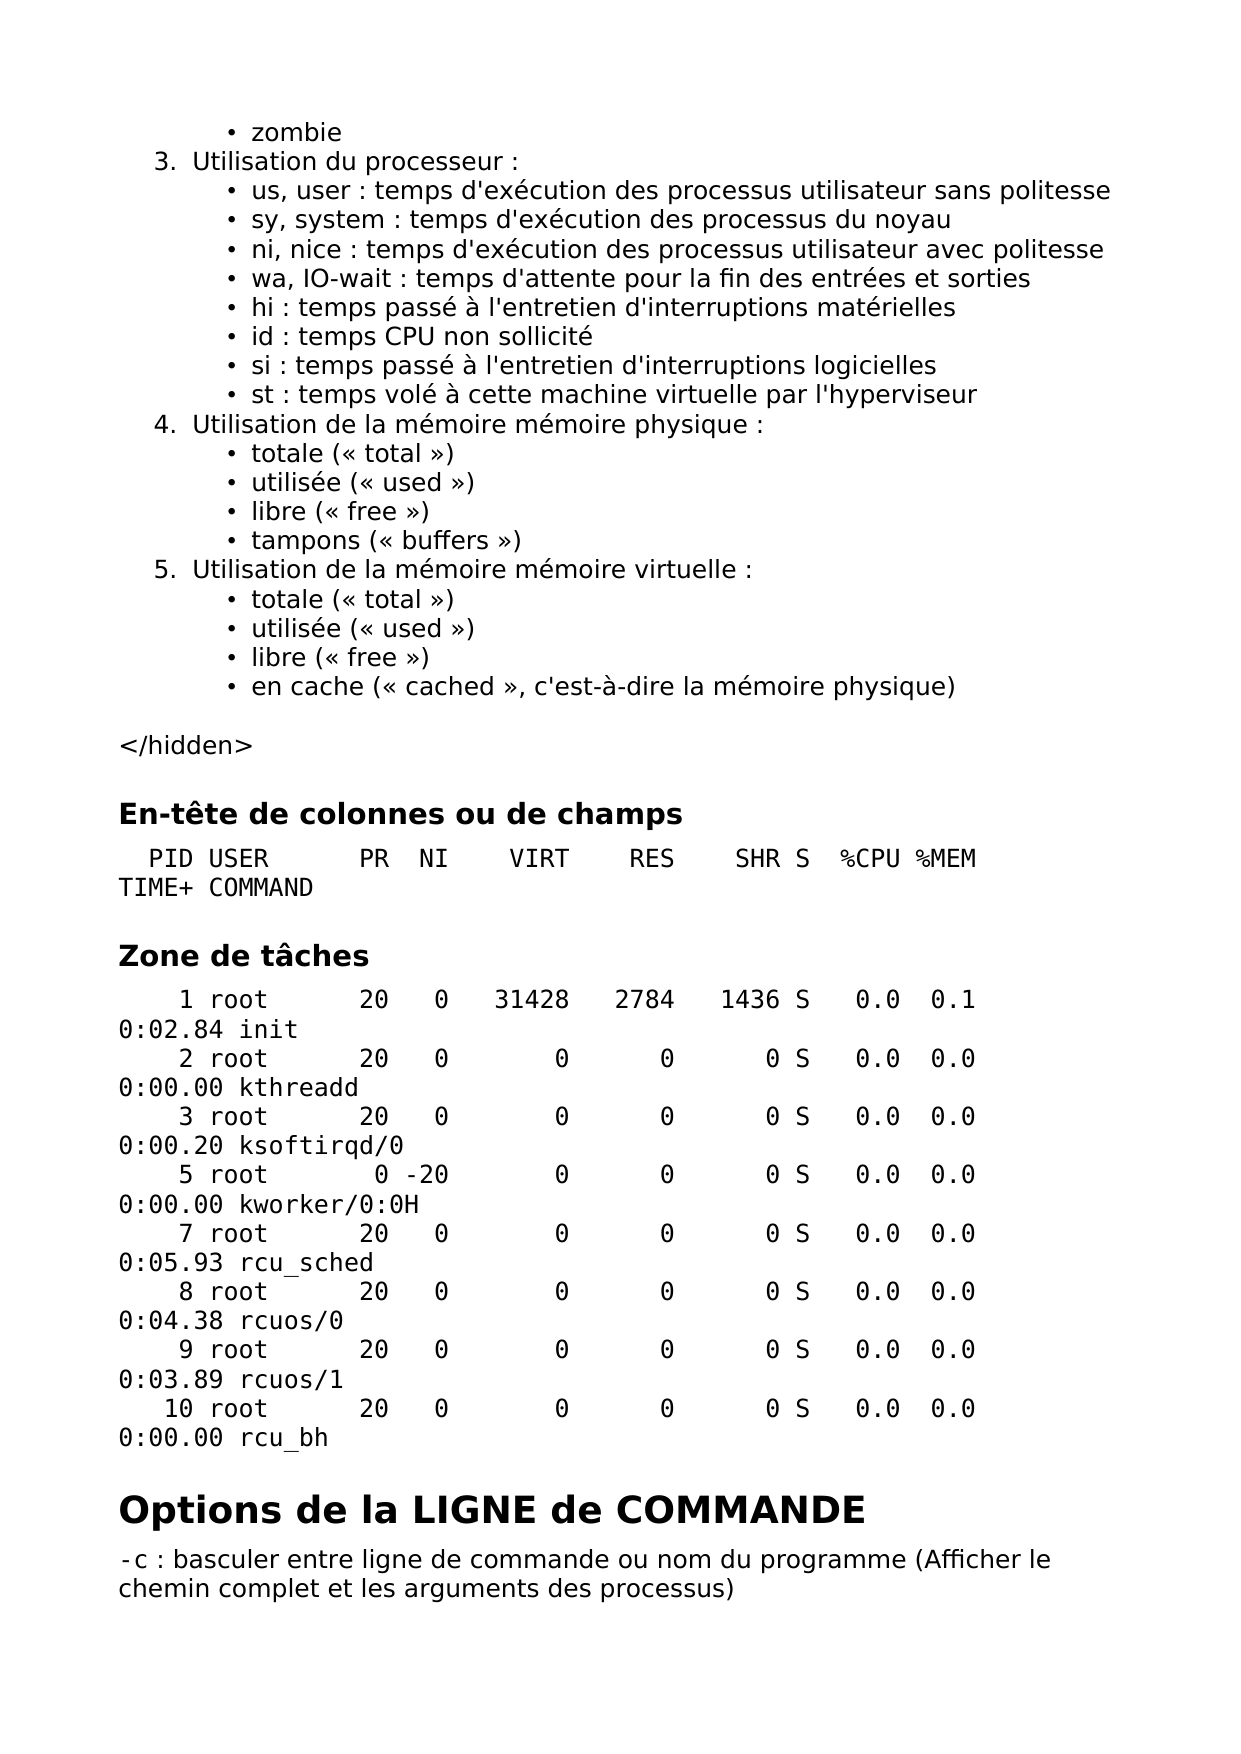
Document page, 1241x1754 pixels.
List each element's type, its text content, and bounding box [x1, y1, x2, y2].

list Utilisation de la mémoire mémoire virtuelle : [177, 556, 1122, 585]
list si : temps passé à l'entretien d'interruptions logicielles [236, 351, 1122, 381]
list tampons (« buffers ») [236, 526, 1122, 556]
list libre (« free ») [236, 643, 1122, 672]
text PID USER PR NI VIRT RES SHR S %CPU %MEM TIME+ COMMAND [118, 844, 1122, 902]
subtitle En-tête de colonnes ou de champs [118, 798, 1122, 832]
list id : temps CPU non sollicité [236, 322, 1122, 351]
list Utilisation du processeur : [177, 147, 1122, 176]
list st : temps volé à cette machine virtuelle par l'hyperviseur [236, 381, 1122, 410]
list wa, IO-wait : temps d'attente pour la fin des entrées et sorties [236, 264, 1122, 293]
list libre (« free ») [236, 497, 1122, 526]
list zombie [236, 118, 1122, 147]
text -c : basculer entre ligne de commande ou nom du programme (Afficher le chemin complet et les arguments des processus) [118, 1545, 1122, 1603]
subtitle Options de la LIGNE de COMMANDE [118, 1489, 1122, 1533]
list totale (« total ») [236, 439, 1122, 468]
text </hidden> [118, 731, 1122, 760]
list ni, nice : temps d'exécution des processus utilisateur avec politesse [236, 235, 1122, 264]
list hi : temps passé à l'entretien d'interruptions matérielles [236, 293, 1122, 322]
list Utilisation de la mémoire mémoire physique : [177, 410, 1122, 439]
text 1 root 20 0 31428 2784 1436 S 0.0 0.1 0:02.84 init 2 root 20 0 0 0 0 S 0.0 0.0 0:00.00 kthreadd 3 root 20 0 0 0 0 S 0.0 0.0 0:00.20 ksoftirqd/0 5 root 0 -20 0 0 0 S 0.0 0.0 0:00.00 kworker/0:0H 7 root 20 0 0 0 0 S 0.0 0.0 0:05.93 rcu_sched 8 root 20 0 0 0 0 S 0.0 0.0 0:04.38 rcuos/0 9 root 20 0 0 0 0 S 0.0 0.0 0:03.89 rcuos/1 10 root 20 0 0 0 0 S 0.0 0.0 0:00.00 rcu_bh [118, 986, 1122, 1452]
list totale (« total ») [236, 585, 1122, 614]
list sy, system : temps d'exécution des processus du noyau [236, 206, 1122, 235]
list utilisée (« used ») [236, 468, 1122, 497]
list utilisée (« used ») [236, 614, 1122, 643]
list us, user : temps d'exécution des processus utilisateur sans politesse [236, 176, 1122, 206]
list en cache (« cached », c'est-à-dire la mémoire physique) [236, 672, 1122, 701]
subtitle Zone de tâches [118, 939, 1122, 973]
